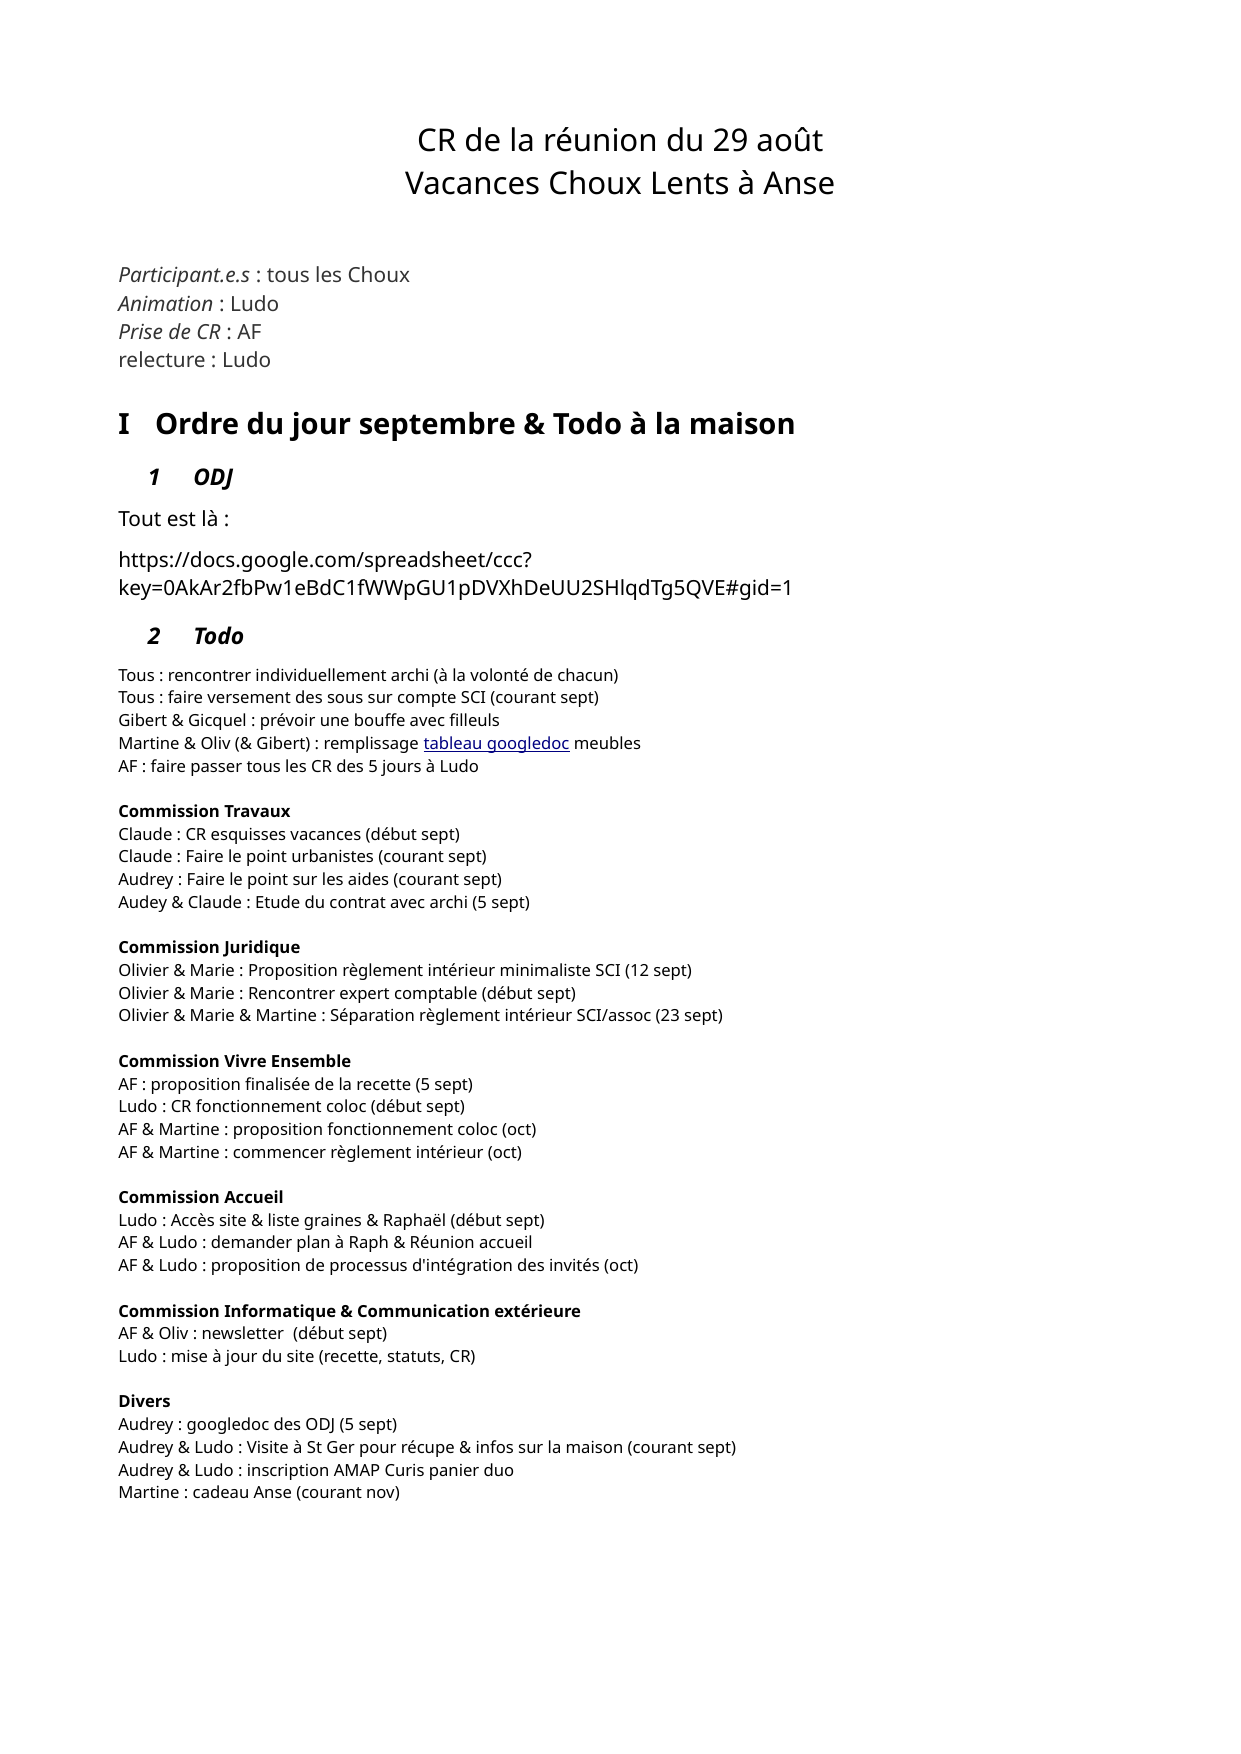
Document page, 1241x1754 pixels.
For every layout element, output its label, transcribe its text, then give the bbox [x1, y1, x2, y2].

text Tout est là : [118, 504, 1122, 532]
subtitle ODJ [148, 461, 1122, 492]
text Prise de CR : AF [118, 317, 1122, 346]
text Participant.e.s : tous les Choux [118, 260, 1122, 289]
text relecture : Ludo [118, 346, 1122, 374]
text https://docs.google.com/spreadsheet/ccc?key=0AkAr2fbPw1eBdC1fWWpGU1pDVXhDeUU2SHlqdTg5QVE#gid=1 [118, 545, 1122, 602]
subtitle Todo [148, 620, 1122, 652]
text Animation : Ludo [118, 289, 1122, 317]
text Vacances Choux Lents à Anse [118, 161, 1122, 203]
text Tous : rencontrer individuellement archi (à la volonté de chacun) Tous : faire versement des sous sur compte SCI (courant sept) Gibert & Gicquel : prévoir une bouffe avec filleuls Martine & Oliv (& Gibert) : remplissage tableau googledoc meubles AF : faire passer tous les CR des 5 jours à Ludo Commission Travaux Claude : CR esquisses vacances (début sept) Claude : Faire le point urbanistes (courant sept) Audrey : Faire le point sur les aides (courant sept) Audey & Claude : Etude du contrat avec archi (5 sept) Commission Juridique Olivier & Marie : Proposition règlement intérieur minimaliste SCI (12 sept) Olivier & Marie : Rencontrer expert comptable (début sept) Olivier & Marie & Martine : Séparation règlement intérieur SCI/assoc (23 sept) Commission Vivre Ensemble AF : proposition finalisée de la recette (5 sept) Ludo : CR fonctionnement coloc (début sept) AF & Martine : proposition fonctionnement coloc (oct) AF & Martine : commencer règlement intérieur (oct) Commission Accueil Ludo : Accès site & liste graines & Raphaël (début sept) AF & Ludo : demander plan à Raph & Réunion accueil AF & Ludo : proposition de processus d'intégration des invités (oct) Commission Informatique & Communication extérieure AF & Oliv : newsletter (début sept) Ludo : mise à jour du site (recette, statuts, CR) Divers Audrey : googledoc des ODJ (5 sept) Audrey & Ludo : Visite à St Ger pour récupe & infos sur la maison (courant sept) Audrey & Ludo : inscription AMAP Curis panier duo Martine : cadeau Anse (courant nov) [118, 663, 1122, 1503]
text CR de la réunion du 29 août [118, 118, 1122, 161]
subtitle Ordre du jour septembre & Todo à la maison [118, 403, 1122, 443]
